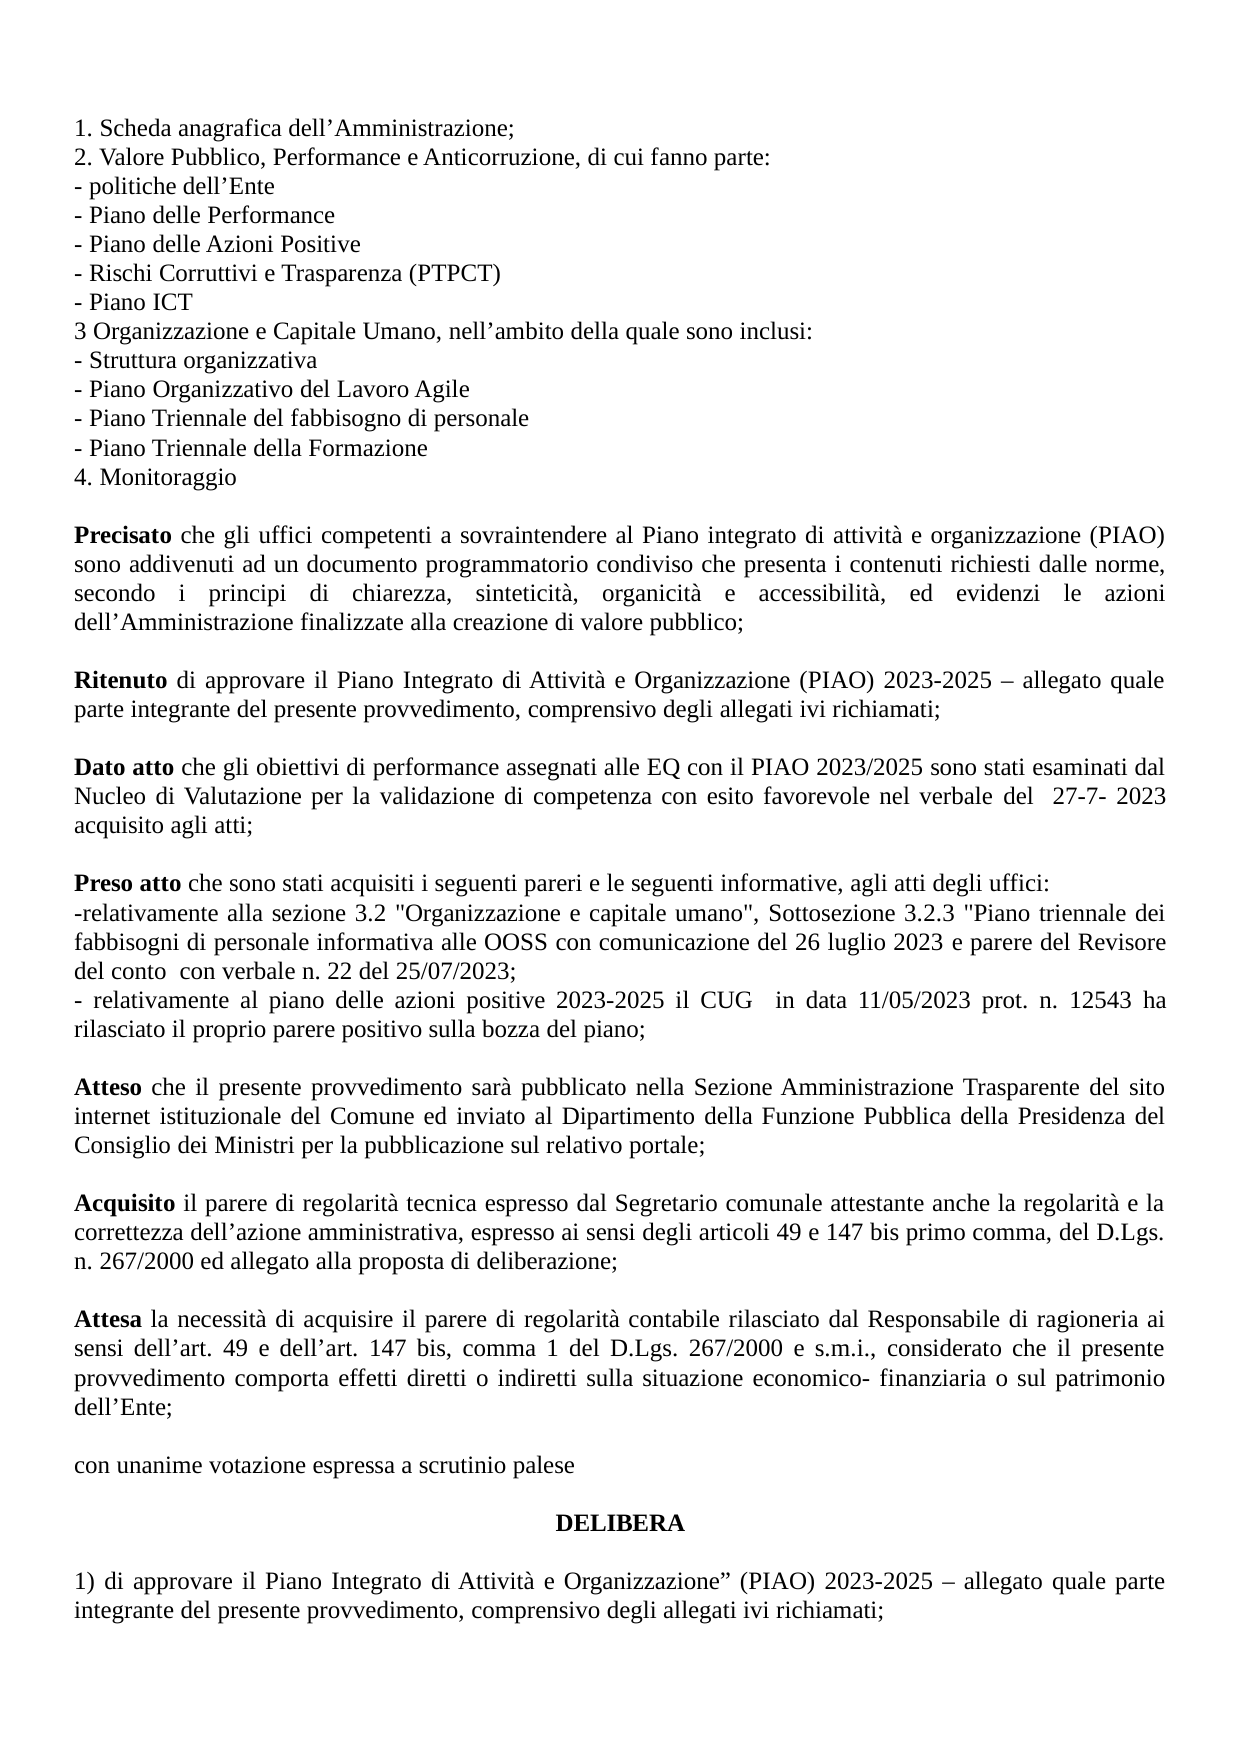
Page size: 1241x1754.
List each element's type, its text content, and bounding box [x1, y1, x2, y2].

text - Piano delle Azioni Positive [74, 229, 1166, 258]
text 3 Organizzazione e Capitale Umano, nell’ambito della quale sono inclusi: [74, 316, 1166, 345]
text Acquisito il parere di regolarità tecnica espresso dal Segretario comunale attestante anche la regolarità e la correttezza dell’azione amministrativa, espresso ai sensi degli articoli 49 e 147 bis primo comma, del D.Lgs. n. 267/2000 ed allegato alla proposta di deliberazione; [74, 1188, 1166, 1275]
text - Rischi Corruttivi e Trasparenza (PTPCT) [74, 258, 1166, 287]
text - Struttura organizzativa [74, 345, 1166, 374]
text - Piano Triennale della Formazione [74, 432, 1166, 461]
text - Piano Organizzativo del Lavoro Agile [74, 374, 1166, 403]
text - politiche dell’Ente [74, 171, 1166, 200]
text - Piano ICT [74, 287, 1166, 316]
text 1. Scheda anagrafica dell’Amministrazione; [74, 113, 1166, 142]
text - Piano delle Performance [74, 200, 1166, 229]
text Precisato che gli uffici competenti a sovraintendere al Piano integrato di attività e organizzazione (PIAO) sono addivenuti ad un documento programmatorio condiviso che presenta i contenuti richiesti dalle norme, secondo i principi di chiarezza, sinteticità, organicità e accessibilità, ed evidenzi le azioni dell’Amministrazione finalizzate alla creazione di valore pubblico; [74, 519, 1166, 636]
text DELIBERA [74, 1508, 1166, 1537]
text 1) di approvare il Piano Integrato di Attività e Organizzazione” (PIAO) 2023-2025 – allegato quale parte integrante del presente provvedimento, comprensivo degli allegati ivi richiamati; [74, 1566, 1166, 1624]
text Attesa la necessità di acquisire il parere di regolarità contabile rilasciato dal Responsabile di ragioneria ai sensi dell’art. 49 e dell’art. 147 bis, comma 1 del D.Lgs. 267/2000 e s.m.i., considerato che il presente provvedimento comporta effetti diretti o indiretti sulla situazione economico- finanziaria o sul patrimonio dell’Ente; [74, 1304, 1166, 1421]
text 4. Monitoraggio [74, 461, 1166, 491]
text - Piano Triennale del fabbisogno di personale [74, 403, 1166, 432]
text Dato atto che gli obiettivi di performance assegnati alle EQ con il PIAO 2023/2025 sono stati esaminati dal Nucleo di Valutazione per la validazione di competenza con esito favorevole nel verbale del 27-7- 2023 acquisito agli atti; [74, 752, 1166, 839]
text Preso atto che sono stati acquisiti i seguenti pareri e le seguenti informative, agli atti degli uffici: [74, 868, 1166, 897]
text 2. Valore Pubblico, Performance e Anticorruzione, di cui fanno parte: [74, 142, 1166, 171]
text -relativamente alla sezione 3.2 "Organizzazione e capitale umano", Sottosezione 3.2.3 "Piano triennale dei fabbisogni di personale informativa alle OOSS con comunicazione del 26 luglio 2023 e parere del Revisore del conto con verbale n. 22 del 25/07/2023; [74, 897, 1166, 984]
text - relativamente al piano delle azioni positive 2023-2025 il CUG in data 11/05/2023 prot. n. 12543 ha rilasciato il proprio parere positivo sulla bozza del piano; [74, 984, 1166, 1043]
text Atteso che il presente provvedimento sarà pubblicato nella Sezione Amministrazione Trasparente del sito internet istituzionale del Comune ed inviato al Dipartimento della Funzione Pubblica della Presidenza del Consiglio dei Ministri per la pubblicazione sul relativo portale; [74, 1072, 1166, 1159]
text con unanime votazione espressa a scrutinio palese [74, 1449, 1166, 1479]
text Ritenuto di approvare il Piano Integrato di Attività e Organizzazione (PIAO) 2023-2025 – allegato quale parte integrante del presente provvedimento, comprensivo degli allegati ivi richiamati; [74, 665, 1166, 723]
